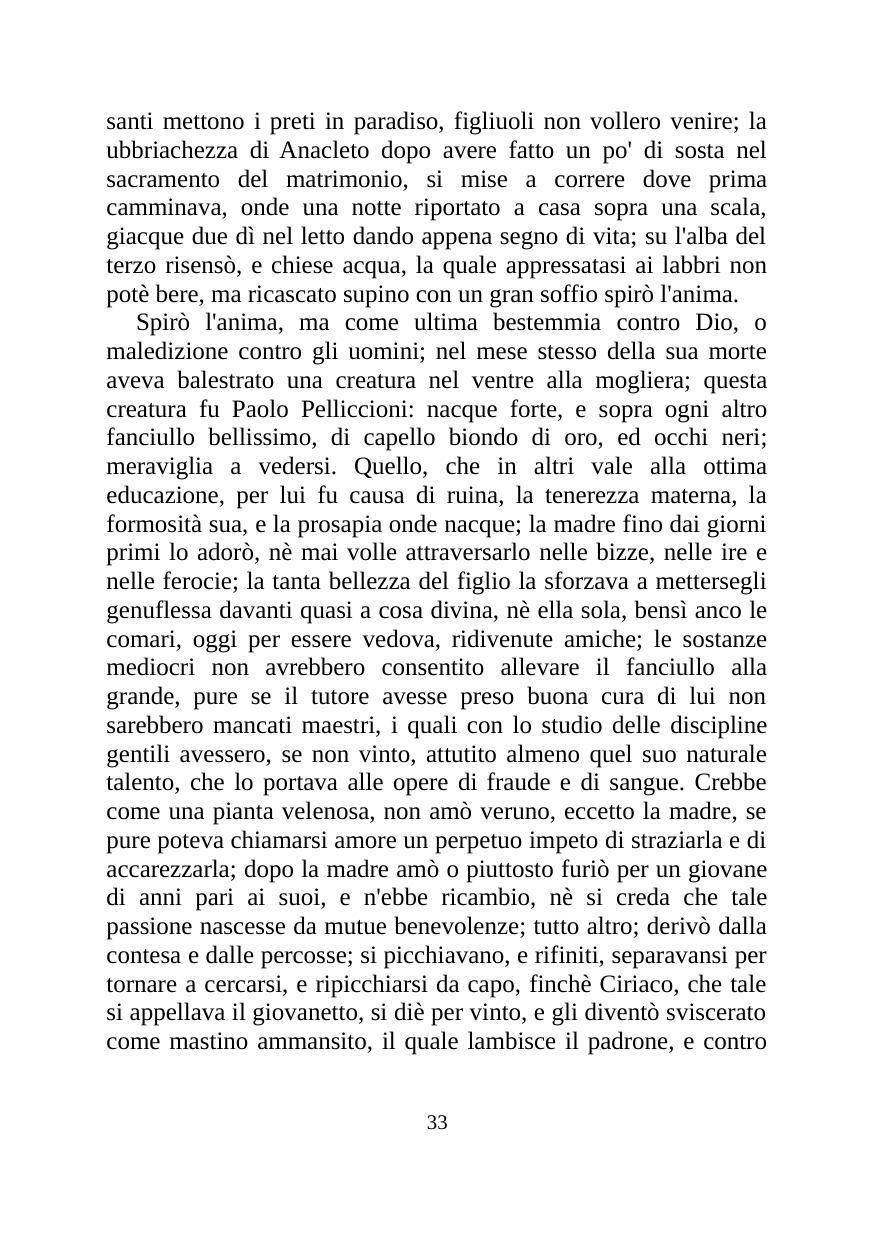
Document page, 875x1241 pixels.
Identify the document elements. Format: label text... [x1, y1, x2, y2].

text santi mettono i preti in paradiso, figliuoli non vollero venire; la ubbriachezza di Anacleto dopo avere fatto un po' di sosta nel sacramento del matrimonio, si mise a correre dove prima camminava, onde una notte riportato a casa sopra una scala, giacque due dì nel letto dando appena segno di vita; su l'alba del terzo risensò, e chiese acqua, la quale appressatasi ai labbri non potè bere, ma ricascato supino con un gran soffio spirò l'anima. [106, 106, 768, 307]
text Spirò l'anima, ma come ultima bestemmia contro Dio, o maledizione contro gli uomini; nel mese stesso della sua morte aveva balestrato una creatura nel ventre alla mogliera; questa creatura fu Paolo Pelliccioni: nacque forte, e sopra ogni altro fanciullo bellissimo, di capello biondo di oro, ed occhi neri; meraviglia a vedersi. Quello, che in altri vale alla ottima educazione, per lui fu causa di ruina, la tenerezza materna, la formosità sua, e la prosapia onde nacque; la madre fino dai giorni primi lo adorò, nè mai volle attraversarlo nelle bizze, nelle ire e nelle ferocie; la tanta bellezza del figlio la sforzava a mettersegli genuflessa davanti quasi a cosa divina, nè ella sola, bensì anco le comari, oggi per essere vedova, ridivenute amiche; le sostanze mediocri non avrebbero consentito allevare il fanciullo alla grande, pure se il tutore avesse preso buona cura di lui non sarebbero mancati maestri, i quali con lo studio delle discipline gentili avessero, se non vinto, attutito almeno quel suo naturale talento, che lo portava alle opere di fraude e di sangue. Crebbe come una pianta velenosa, non amò veruno, eccetto la madre, se pure poteva chiamarsi amore un perpetuo impeto di straziarla e di accarezzarla; dopo la madre amò o piuttosto furiò per un giovane di anni pari ai suoi, e n'ebbe ricambio, nè si creda che tale passione nascesse da mutue benevolenze; tutto altro; derivò dalla contesa e dalle percosse; si picchiavano, e rifiniti, separavansi per tornare a cercarsi, e ripicchiarsi da capo, finchè Ciriaco, che tale si appellava il giovanetto, si diè per vinto, e gli diventò sviscerato come mastino ammansito, il quale lambisce il padrone, e contro [106, 307, 768, 1055]
